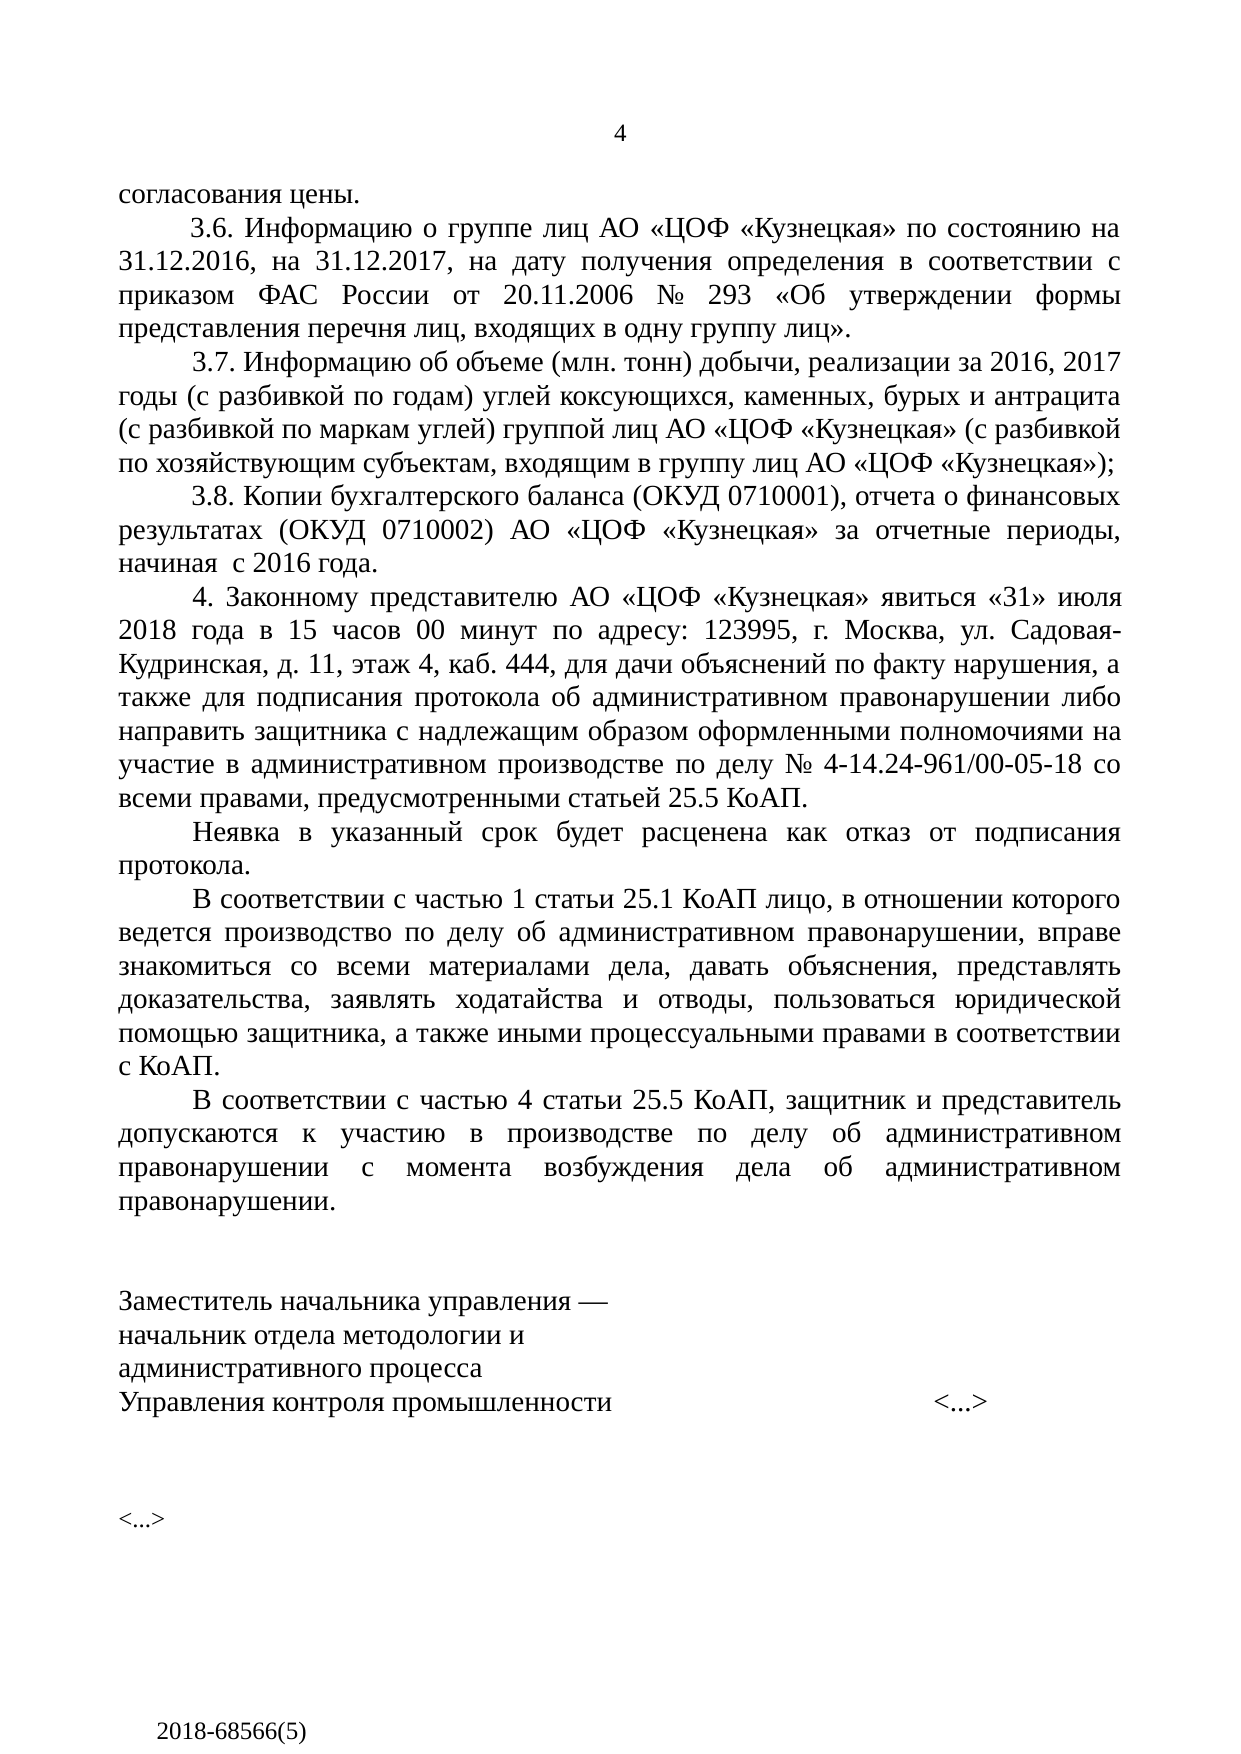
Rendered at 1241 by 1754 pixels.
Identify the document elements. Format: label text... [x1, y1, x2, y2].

text Неявка в указанный срок будет расценена как отказ от подписания протокола. [118, 814, 1122, 881]
text 4. Законному представителю АО «ЦОФ «Кузнецкая» явиться «31» июля 2018 года в 15 часов 00 минут по адресу: 123995, г. Москва, ул. Садовая-Кудринская, д. 11, этаж 4, каб. 444, для дачи объяснений по факту нарушения, а также для подписания протокола об административном правонарушении либо направить защитника с надлежащим образом оформленными полномочиями на участие в административном производстве по делу № 4-14.24-961/00-05-18 со всеми правами, предусмотренными статьей 25.5 КоАП. [118, 579, 1122, 814]
list 3.8. Копии бухгалтерского баланса (ОКУД 0710001), отчета о финансовых результатах (ОКУД 0710002) АО «ЦОФ «Кузнецкая» за отчетные периоды, начиная с 2016 года. [118, 478, 1122, 579]
list 3.7. Информацию об объеме (млн. тонн) добычи, реализации за 2016, 2017 годы (с разбивкой по годам) углей коксующихся, каменных, бурых и антрацита (с разбивкой по маркам углей) группой лиц АО «ЦОФ «Кузнецкая» (с разбивкой по хозяйствующим субъектам, входящим в группу лиц АО «ЦОФ «Кузнецкая»); [118, 344, 1122, 478]
text В соответствии с частью 4 статьи 25.5 КоАП, защитник и представитель допускаются к участию в производстве по делу об административном правонарушении с момента возбуждения дела об административном правонарушении. [118, 1082, 1122, 1216]
list 3.6. Информацию о группе лиц АО «ЦОФ «Кузнецкая» по состоянию на 31.12.2016, на 31.12.2017, на дату получения определения в соответствии с приказом ФАС России от 20.11.2006 № 293 «Об утверждении формы представления перечня лиц, входящих в одну группу лиц». [118, 210, 1122, 344]
text Управления контроля промышленности <...> [118, 1384, 1122, 1417]
text В соответствии с частью 1 статьи 25.1 КоАП лицо, в отношении которого ведется производство по делу об административном правонарушении, вправе знакомиться со всеми материалами дела, давать объяснения, представлять доказательства, заявлять ходатайства и отводы, пользоваться юридической помощью защитника, а также иными процессуальными правами в соответствии с КоАП. [118, 881, 1122, 1082]
text <...> [118, 1504, 1122, 1532]
list согласования цены. [118, 176, 1122, 210]
text Заместитель начальника управления — начальник отдела методологии и административного процесса [118, 1283, 1122, 1384]
